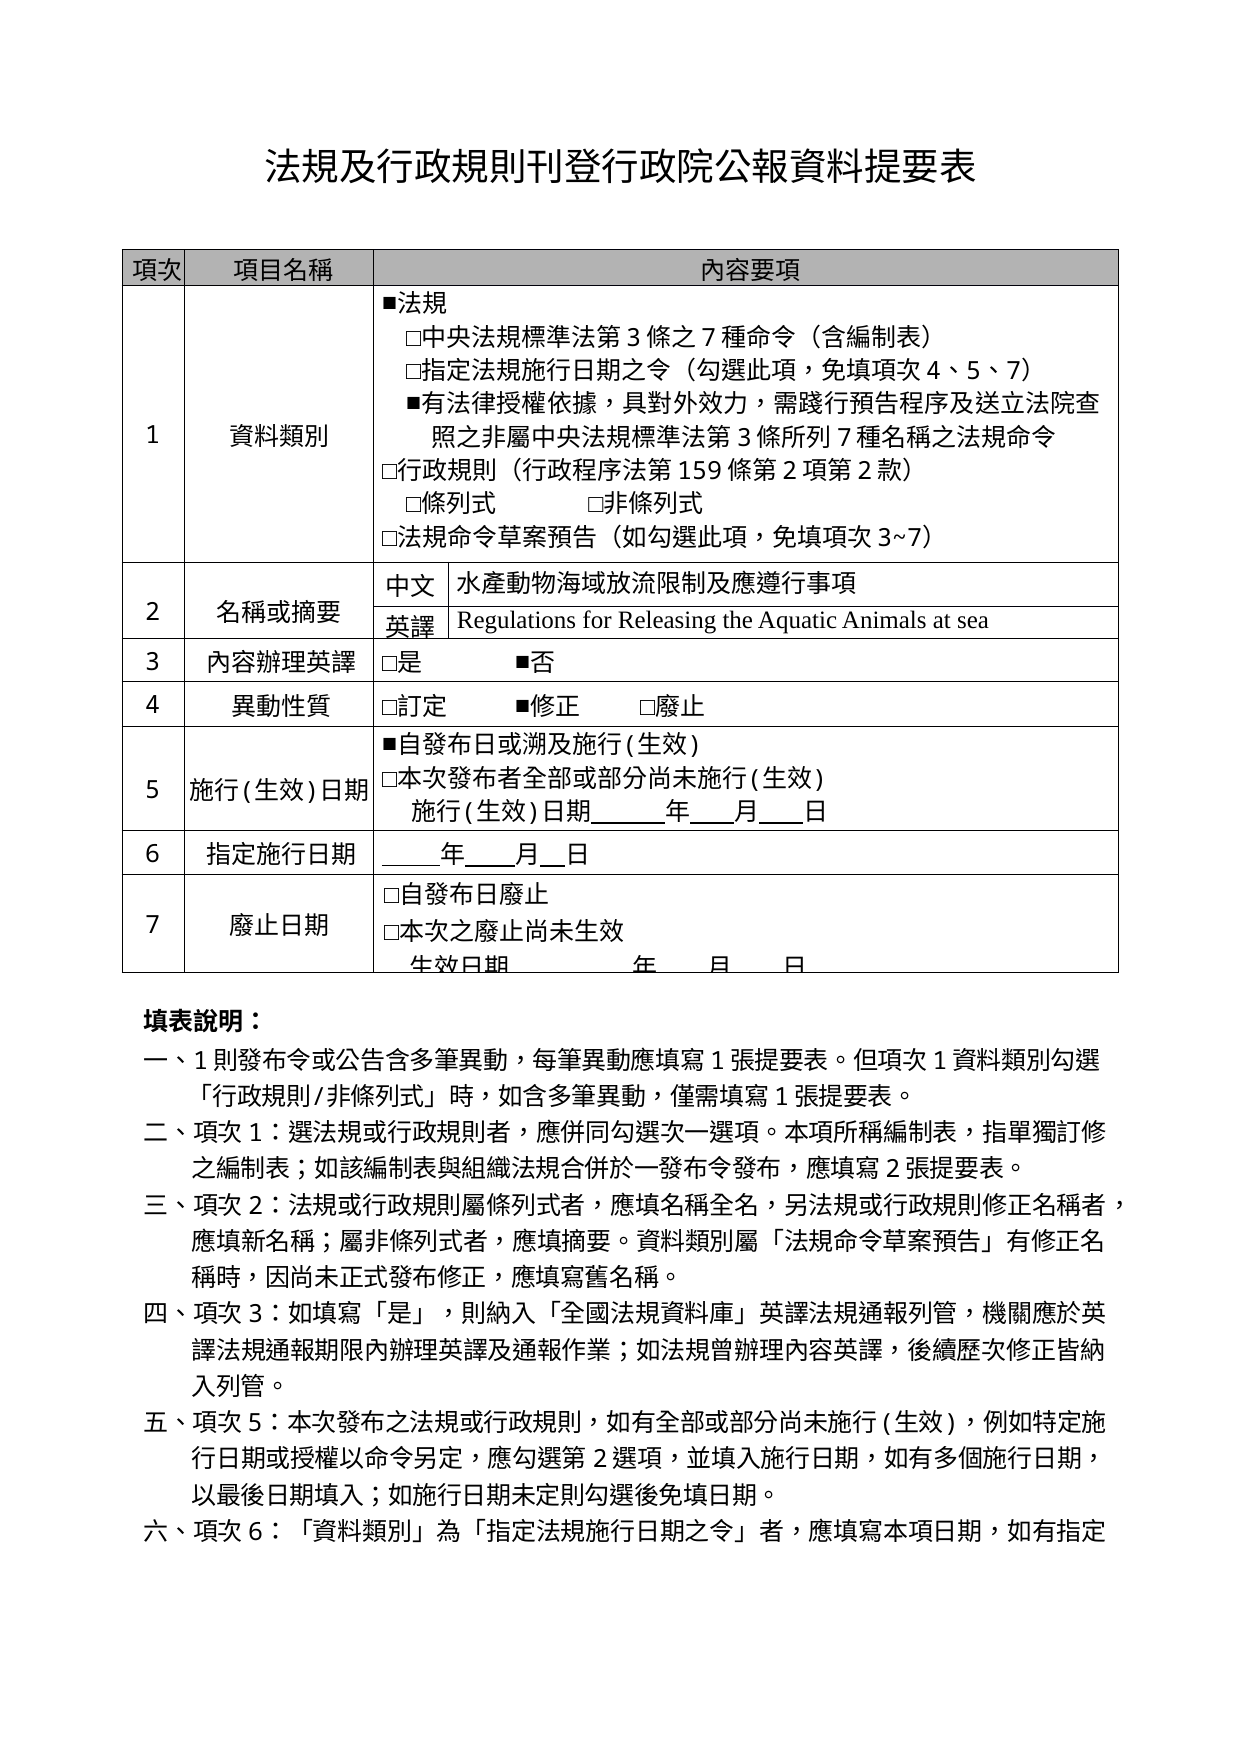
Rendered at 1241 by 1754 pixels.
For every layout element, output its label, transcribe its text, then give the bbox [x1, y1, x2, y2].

table_cell ■法規 □中央法規標準法第3條之7種命令（含編制表） □指定法規施行日期之令（勾選此項，免填項次4、5、7） ■有法律授權依據，具對外效力，需踐行預告程序及送立法院查 照之非屬中央法規標準法第3條所列7種名稱之法規命令 □行政規則（行政程序法第159條第2項第2款） □條列式 □非條列式 □法規命令草案預告（如勾選此項，免填項次3~7） [374, 286, 1118, 562]
text 一、1則發布令或公告含多筆異動，每筆異動應填寫1張提要表。但項次1資料類別勾選「行政規則/非條列式」時，如含多筆異動，僅需填寫1張提要表。 [143, 1040, 1107, 1113]
table_cell 4 [123, 682, 184, 726]
table_cell □是 ■否 [374, 639, 1118, 681]
text 三、項次2：法規或行政規則屬條列式者，應填名稱全名，另法規或行政規則修正名稱者，應填新名稱；屬非條列式者，應填摘要。資料類別屬「法規命令草案預告」有修正名稱時，因尚未正式發布修正，應填寫舊名稱。 [143, 1185, 1107, 1294]
table_cell 1 [123, 286, 184, 562]
text 四、項次3：如填寫「是」，則納入「全國法規資料庫」英譯法規通報列管，機關應於英譯法規通報期限內辦理英譯及通報作業；如法規曾辦理內容英譯，後續歷次修正皆納入列管。 [143, 1294, 1107, 1403]
table_header 內容要項 [374, 250, 1118, 285]
table_cell 中文 [374, 563, 448, 606]
table_cell □訂定 ■修正 □廢止 [374, 682, 1118, 726]
table_cell 廢止日期 [185, 875, 373, 972]
table_cell 3 [123, 639, 184, 681]
table_cell 內容辦理英譯 [185, 639, 373, 681]
table_cell 7 [123, 875, 184, 972]
table_cell 資料類別 [185, 286, 373, 562]
table_cell Regulations for Releasing the Aquatic Animals at sea [449, 607, 1118, 638]
table_header 項次 [123, 250, 184, 285]
table_cell 異動性質 [185, 682, 373, 726]
table_cell 英譯 [374, 607, 448, 638]
table_cell □自發布日廢止 □本次之廢止尚未生效 生效日期 年 月 日 [374, 875, 1118, 972]
text 五、項次5：本次發布之法規或行政規則，如有全部或部分尚未施行(生效)，例如特定施行日期或授權以命令另定，應勾選第2選項，並填入施行日期，如有多個施行日期，以最後日期填入；如施行日期未定則勾選後免填日期。 [143, 1403, 1107, 1511]
table_cell 施行(生效)日期 [185, 727, 373, 829]
table_cell 年 月 日 [374, 831, 1118, 874]
table_cell ■自發布日或溯及施行(生效) □本次發布者全部或部分尚未施行(生效) 施行(生效)日期 年 月 日 [374, 727, 1118, 829]
table_cell 名稱或摘要 [185, 563, 373, 638]
table_header 項目名稱 [185, 250, 373, 285]
text 填表說明： [143, 978, 1053, 1040]
table_cell 2 [123, 563, 184, 638]
table_cell 指定施行日期 [185, 831, 373, 874]
text 法規及行政規則刊登行政院公報資料提要表 [187, 137, 1053, 191]
text 六、項次6：「資料類別」為「指定法規施行日期之令」者，應填寫本項日期，如有指定 [143, 1511, 1107, 1548]
table_cell 水產動物海域放流限制及應遵行事項 [449, 563, 1118, 606]
text 二、項次1：選法規或行政規則者，應併同勾選次一選項。本項所稱編制表，指單獨訂修之編制表；如該編制表與組織法規合併於一發布令發布，應填寫2張提要表。 [143, 1113, 1107, 1185]
table_cell 5 [123, 727, 184, 829]
table_cell 6 [123, 831, 184, 874]
